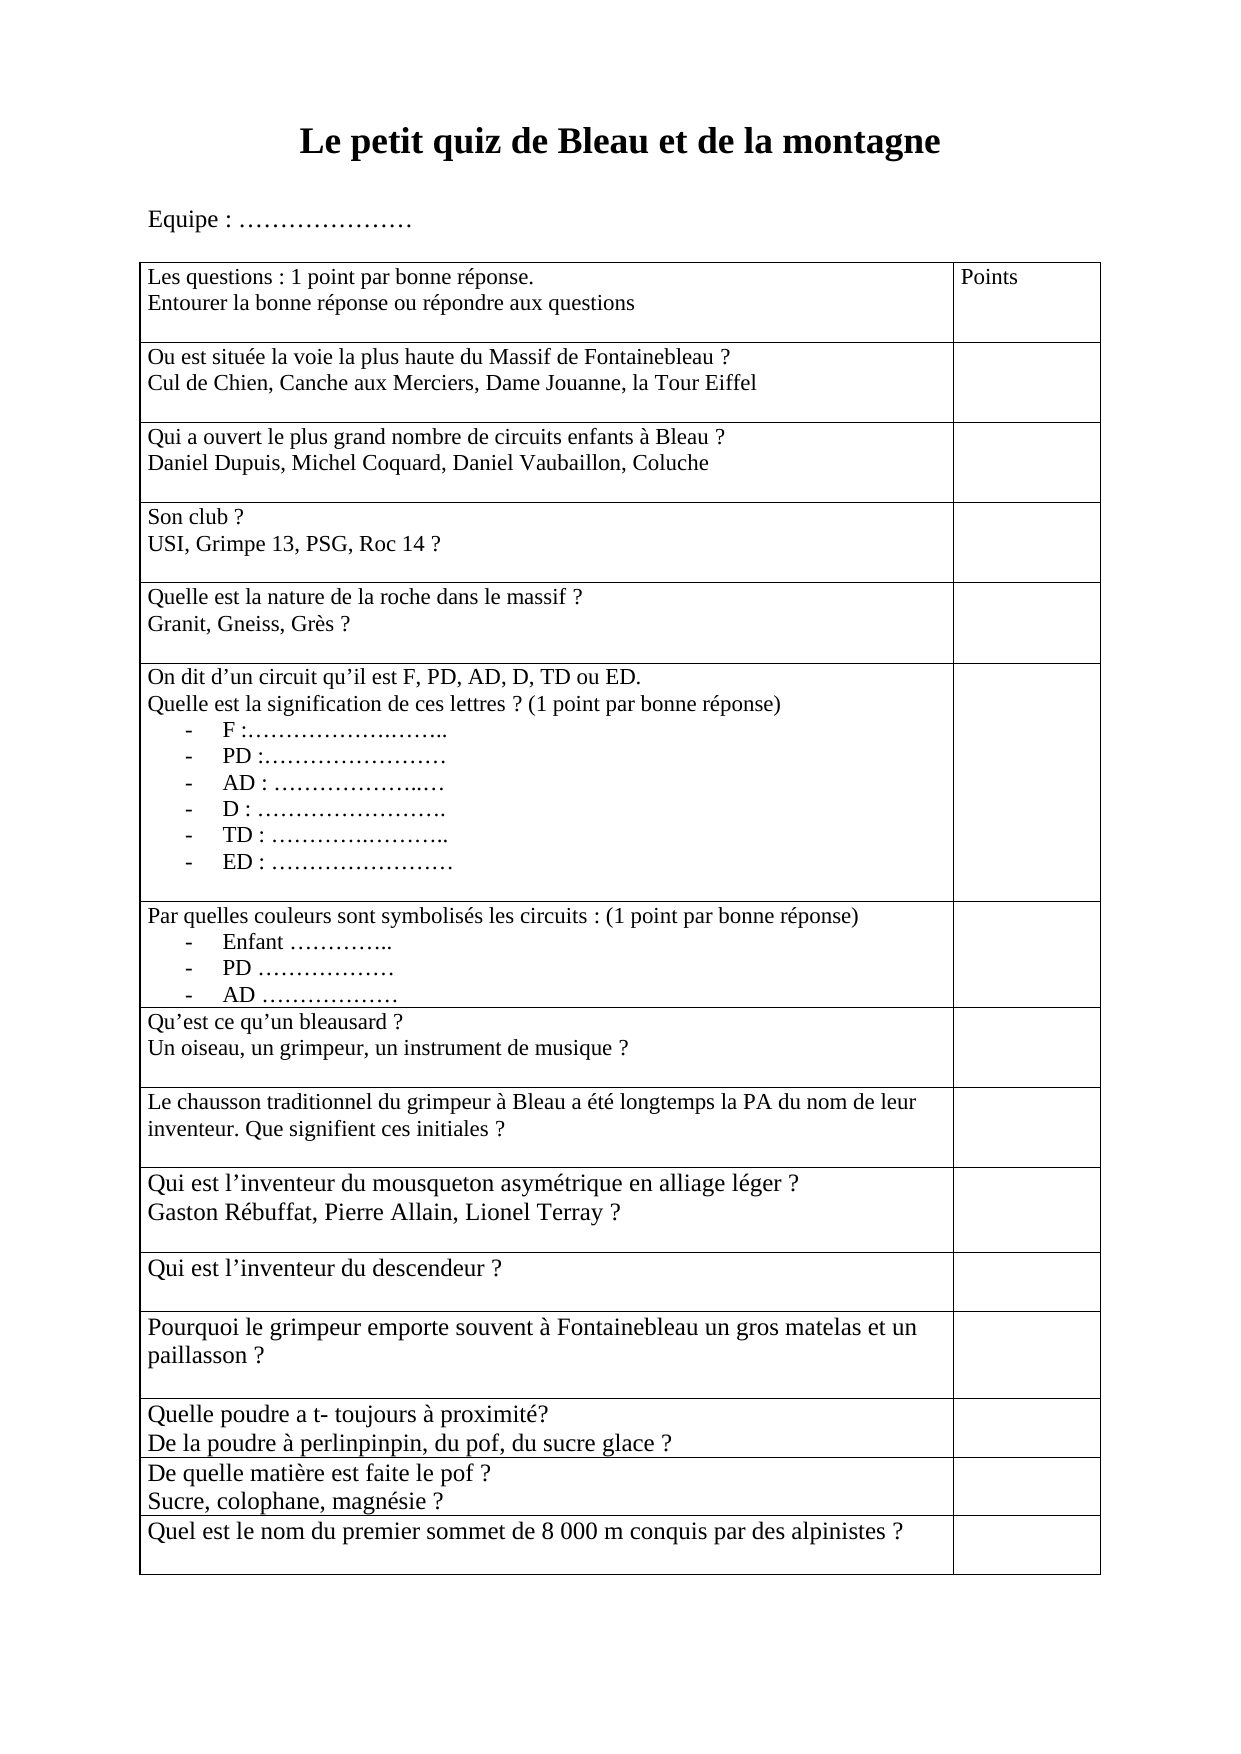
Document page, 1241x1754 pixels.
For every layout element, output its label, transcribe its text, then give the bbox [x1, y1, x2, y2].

title Le petit quiz de Bleau et de la montagne [148, 118, 1092, 161]
table_cell Son club ? USI, Grimpe 13, PSG, Roc 14 ? [141, 503, 953, 582]
table_cell Quelle poudre a t- toujours à proximité? De la poudre à perlinpinpin, du pof, du sucre glace ? [141, 1399, 953, 1457]
table_cell [954, 1312, 1100, 1398]
table_header Points [954, 263, 1100, 342]
table_cell [954, 1168, 1100, 1252]
table_cell [954, 1088, 1100, 1167]
table_cell Le chausson traditionnel du grimpeur à Bleau a été longtemps la PA du nom de leur inventeur. Que signifient ces initiales ? [141, 1088, 953, 1167]
table_cell Pourquoi le grimpeur emporte souvent à Fontainebleau un gros matelas et un paillasson ? [141, 1312, 953, 1398]
table_cell Qui est l’inventeur du mousqueton asymétrique en alliage léger ? Gaston Rébuffat, Pierre Allain, Lionel Terray ? [141, 1168, 953, 1252]
table_cell Qu’est ce qu’un bleausard ? Un oiseau, un grimpeur, un instrument de musique ? [141, 1008, 953, 1087]
table_cell Quel est le nom du premier sommet de 8 000 m conquis par des alpinistes ? [141, 1516, 953, 1574]
table_cell [954, 664, 1100, 901]
table_cell [954, 343, 1100, 422]
table_cell Qui a ouvert le plus grand nombre de circuits enfants à Bleau ? Daniel Dupuis, Michel Coquard, Daniel Vaubaillon, Coluche [141, 423, 953, 502]
table_cell [954, 902, 1100, 1007]
table_header Les questions : 1 point par bonne réponse. Entourer la bonne réponse ou répondre aux questions [141, 263, 953, 342]
text Equipe : ………………… [148, 204, 1092, 233]
table_cell [954, 1399, 1100, 1457]
table_cell [954, 503, 1100, 582]
table_cell Qui est l’inventeur du descendeur ? [141, 1253, 953, 1311]
table_cell [954, 1253, 1100, 1311]
table_cell De quelle matière est faite le pof ? Sucre, colophane, magnésie ? [141, 1458, 953, 1515]
table_cell [954, 1516, 1100, 1574]
table_cell [954, 1458, 1100, 1515]
table_cell [954, 423, 1100, 502]
table_cell [954, 1008, 1100, 1087]
table_cell Par quelles couleurs sont symbolisés les circuits : (1 point par bonne réponse) Enfant ………….. PD ……………… AD ……………… [141, 902, 953, 1007]
table_cell [954, 583, 1100, 662]
table_cell Quelle est la nature de la roche dans le massif ? Granit, Gneiss, Grès ? [141, 583, 953, 662]
table_cell Ou est située la voie la plus haute du Massif de Fontainebleau ? Cul de Chien, Canche aux Merciers, Dame Jouanne, la Tour Eiffel [141, 343, 953, 422]
table_cell On dit d’un circuit qu’il est F, PD, AD, D, TD ou ED. Quelle est la signification de ces lettres ? (1 point par bonne réponse) F :……………….…….. PD :…………………… AD : ………………..… D : ……………………. TD : ………….……….. ED : …………………… [141, 664, 953, 901]
